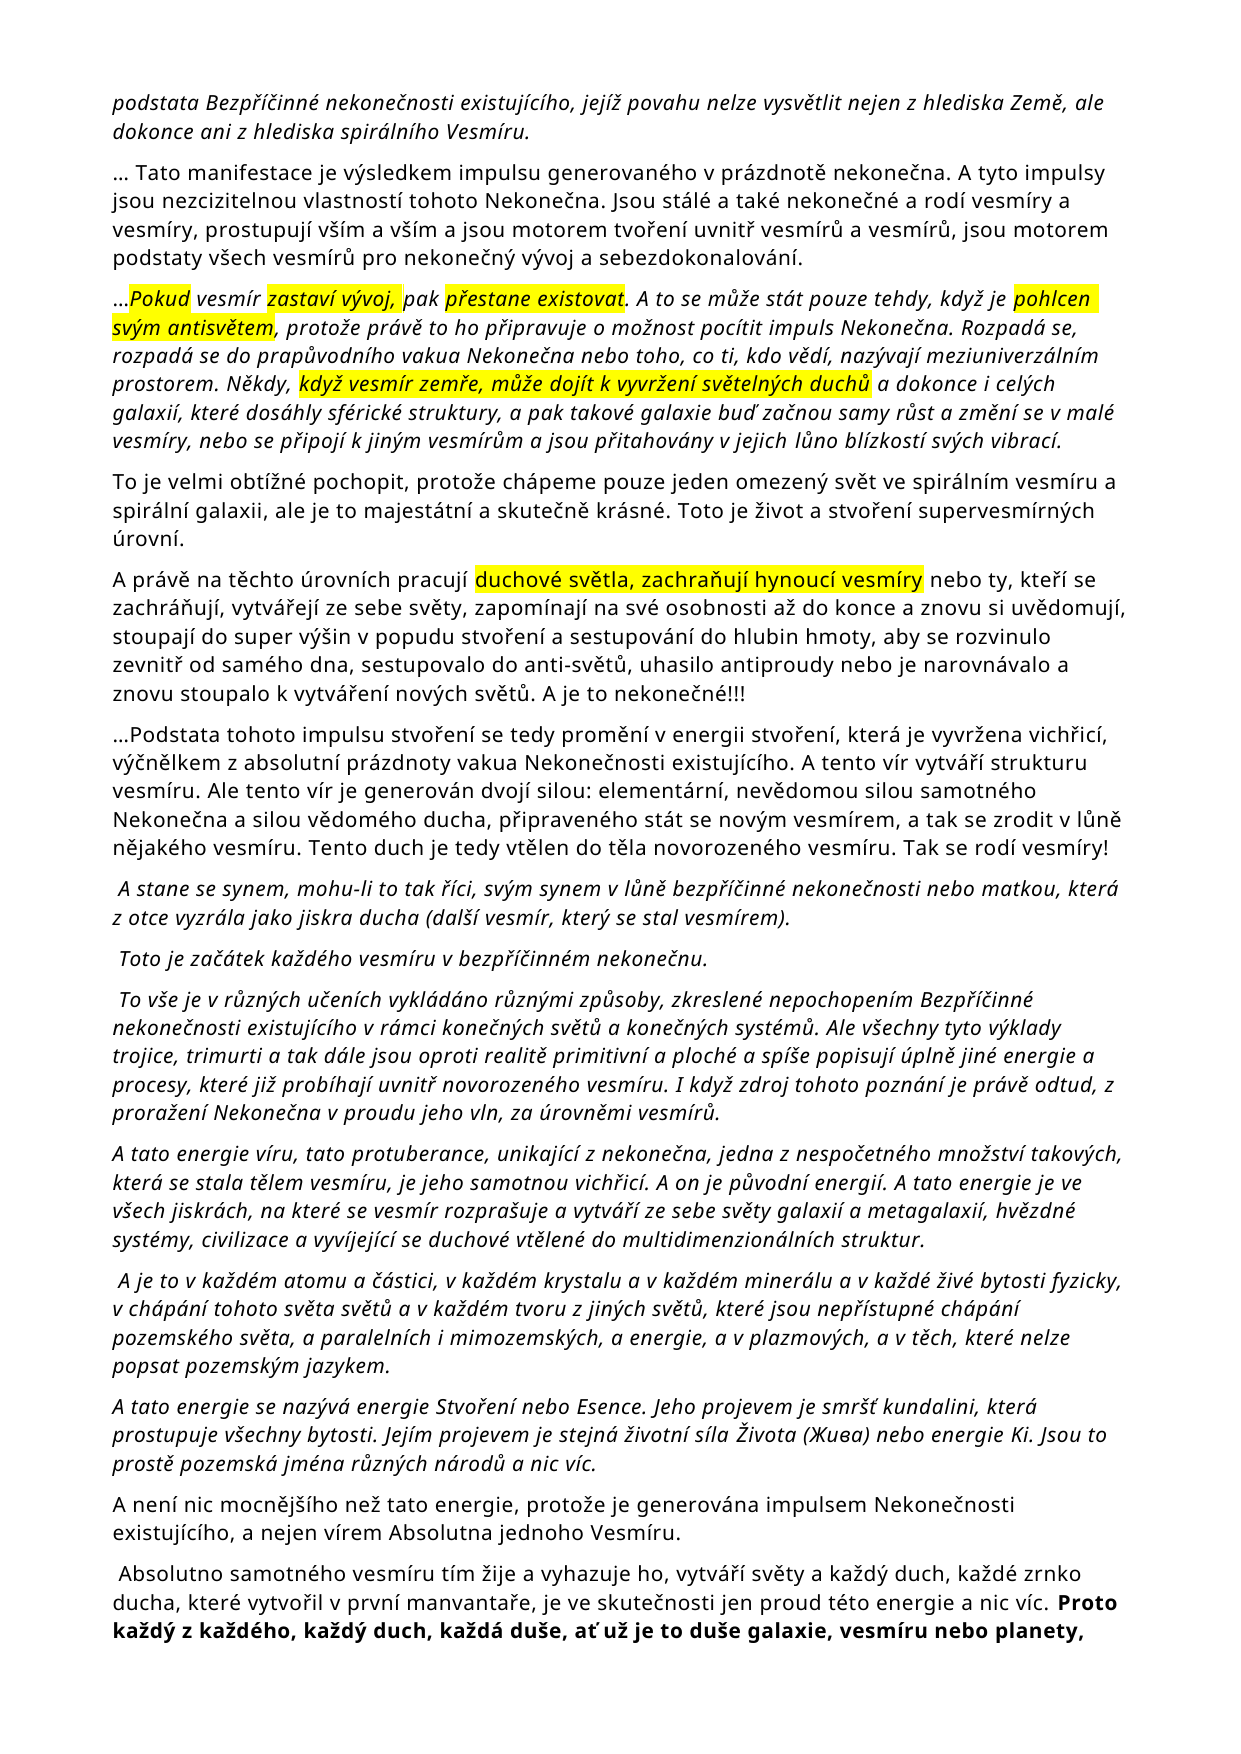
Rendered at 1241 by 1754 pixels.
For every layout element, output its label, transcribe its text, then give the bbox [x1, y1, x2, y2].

text To vše je v různých učeních vykládáno různými způsoby, zkreslené nepochopením Bezpříčinné nekonečnosti existujícího v rámci konečných světů a konečných systémů. Ale všechny tyto výklady trojice, trimurti a tak dále jsou oproti realitě primitivní a ploché a spíše popisují úplně jiné energie a procesy, které již probíhají uvnitř novorozeného vesmíru. I když zdroj tohoto poznání je právě odtud, z proražení Nekonečna v proudu jeho vln, za úrovněmi vesmírů. [112, 985, 1128, 1127]
text A tato energie víru, tato protuberance, unikající z nekonečna, jedna z nespočetného množství takových, která se stala tělem vesmíru, je jeho samotnou vichřicí. A on je původní energií. A tato energie je ve všech jiskrách, na které se vesmír rozprašuje a vytváří ze sebe světy galaxií a metagalaxií, hvězdné systémy, civilizace a vyvíjející se duchové vtělené do multidimenzionálních struktur. [112, 1139, 1128, 1253]
text Toto je začátek každého vesmíru v bezpříčinném nekonečnu. [112, 944, 1128, 972]
text A není nic mocnějšího než tato energie, protože je generována impulsem Nekonečnosti existujícího, a nejen vírem Absolutna jednoho Vesmíru. [112, 1490, 1128, 1547]
text podstata Bezpříčinné nekonečnosti existujícího, jejíž povahu nelze vysvětlit nejen z hlediska Země, ale dokonce ani z hlediska spirálního Vesmíru. [112, 88, 1128, 145]
text A stane se synem, mohu-li to tak říci, svým synem v lůně bezpříčinné nekonečnosti nebo matkou, která z otce vyzrála jako jiskra ducha (další vesmír, který se stal vesmírem). [112, 874, 1128, 931]
text A tato energie se nazývá energie Stvoření nebo Esence. Jeho projevem je smršť kundalini, která prostupuje všechny bytosti. Jejím projevem je stejná životní síla Života (Жива) nebo energie Ki. Jsou to prostě pozemská jména různých národů a nic víc. [112, 1392, 1128, 1477]
text A právě na těchto úrovních pracují duchové světla, zachraňují hynoucí vesmíry nebo ty, kteří se zachráňují, vytvářejí ze sebe světy, zapomínají na své osobnosti až do konce a znovu si uvědomují, stoupají do super výšin v popudu stvoření a sestupování do hlubin hmoty, aby se rozvinulo zevnitř od samého dna, sestupovalo do anti-světů, uhasilo antiproudy nebo je narovnávalo a znovu stoupalo k vytváření nových světů. A je to nekonečné!!! [112, 565, 1128, 707]
text To je velmi obtížné pochopit, protože chápeme pouze jeden omezený svět ve spirálním vesmíru a spirální galaxii, ale je to majestátní a skutečně krásné. Toto je život a stvoření supervesmírných úrovní. [112, 467, 1128, 553]
text A je to v každém atomu a částici, v každém krystalu a v každém minerálu a v každé živé bytosti fyzicky, v chápání tohoto světa světů a v každém tvoru z jiných světů, které jsou nepřístupné chápání pozemského světa, a paralelních i mimozemských, a energie, a v plazmových, a v těch, které nelze popsat pozemským jazykem. [112, 1266, 1128, 1379]
text …Pokud vesmír zastaví vývoj, pak přestane existovat. A to se může stát pouze tehdy, když je pohlcen svým antisvětem, protože právě to ho připravuje o možnost pocítit impuls Nekonečna. Rozpadá se, rozpadá se do prapůvodního vakua Nekonečna nebo toho, co ti, kdo vědí, nazývají meziuniverzálním prostorem. Někdy, když vesmír zemře, může dojít k vyvržení světelných duchů a dokonce i celých galaxií, které dosáhly sférické struktury, a pak takové galaxie buď začnou samy růst a změní se v malé vesmíry, nebo se připojí k jiným vesmírům a jsou přitahovány v jejich lůno blízkostí svých vibrací. [112, 284, 1128, 455]
text … Tato manifestace je výsledkem impulsu generovaného v prázdnotě nekonečna. A tyto impulsy jsou nezcizitelnou vlastností tohoto Nekonečna. Jsou stálé a také nekonečné a rodí vesmíry a vesmíry, prostupují vším a vším a jsou motorem tvoření uvnitř vesmírů a vesmírů, jsou motorem podstaty všech vesmírů pro nekonečný vývoj a sebezdokonalování. [112, 158, 1128, 272]
text Absolutno samotného vesmíru tím žije a vyhazuje ho, vytváří světy a každý duch, každé zrnko ducha, které vytvořil v první manvantaře, je ve skutečnosti jen proud této energie a nic víc. Proto každý z každého, každý duch, každá duše, ať už je to duše galaxie, vesmíru nebo planety, [112, 1559, 1128, 1644]
text …Podstata tohoto impulsu stvoření se tedy promění v energii stvoření, která je vyvržena vichřicí, výčnělkem z absolutní prázdnoty vakua Nekonečnosti existujícího. A tento vír vytváří strukturu vesmíru. Ale tento vír je generován dvojí silou: elementární, nevědomou silou samotného Nekonečna a silou vědomého ducha, připraveného stát se novým vesmírem, a tak se zrodit v lůně nějakého vesmíru. Tento duch je tedy vtělen do těla novorozeného vesmíru. Tak se rodí vesmíry! [112, 720, 1128, 862]
